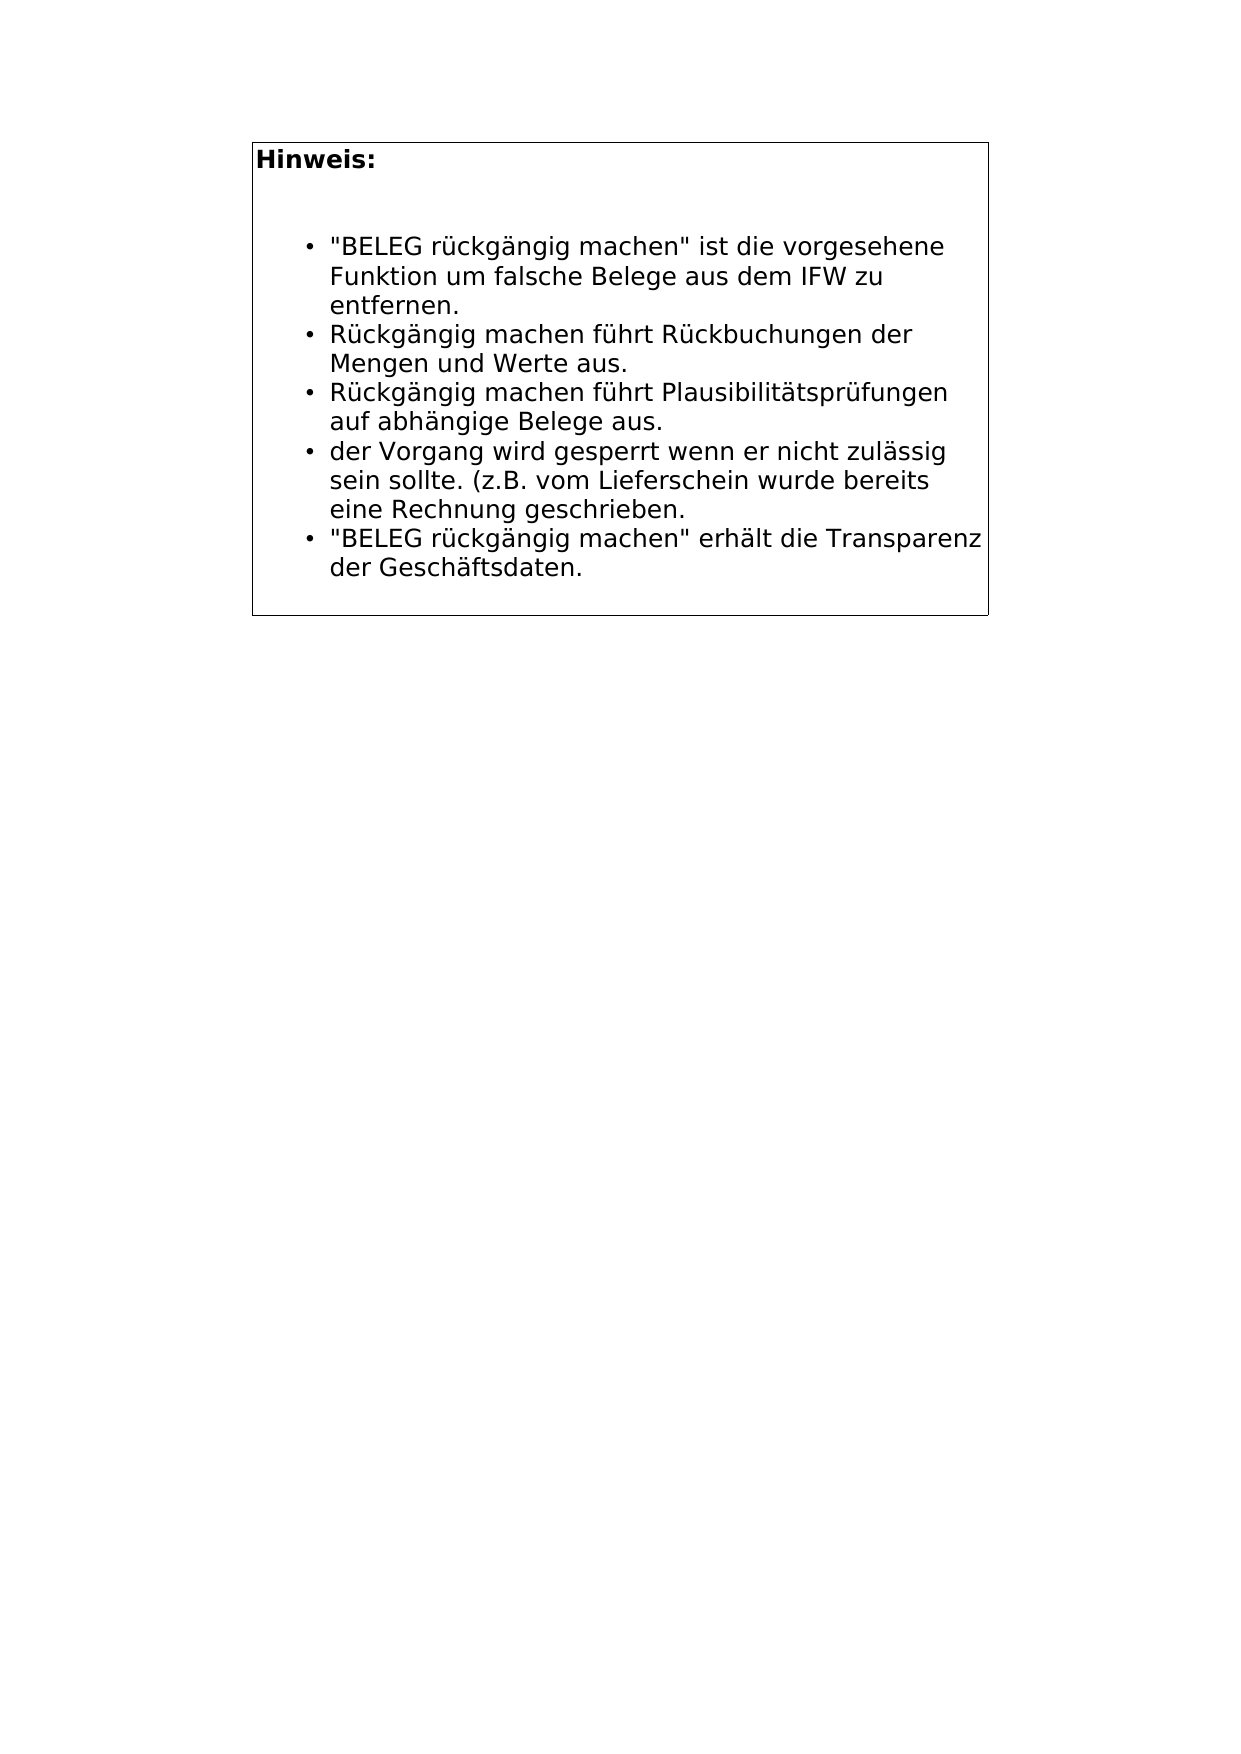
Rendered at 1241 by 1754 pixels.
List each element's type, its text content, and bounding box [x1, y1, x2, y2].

table_header Hinweis: "BELEG rückgängig machen" ist die vorgesehene Funktion um falsche Belege aus dem IFW zu entfernen. Rückgängig machen führt Rückbuchungen der Mengen und Werte aus. Rückgängig machen führt Plausibilitätsprüfungen auf abhängige Belege aus. der Vorgang wird gesperrt wenn er nicht zulässig sein sollte. (z.B. vom Lieferschein wurde bereits eine Rechnung geschrieben. "BELEG rückgängig machen" erhält die Transparenz der Geschäftsdaten. [253, 143, 988, 615]
